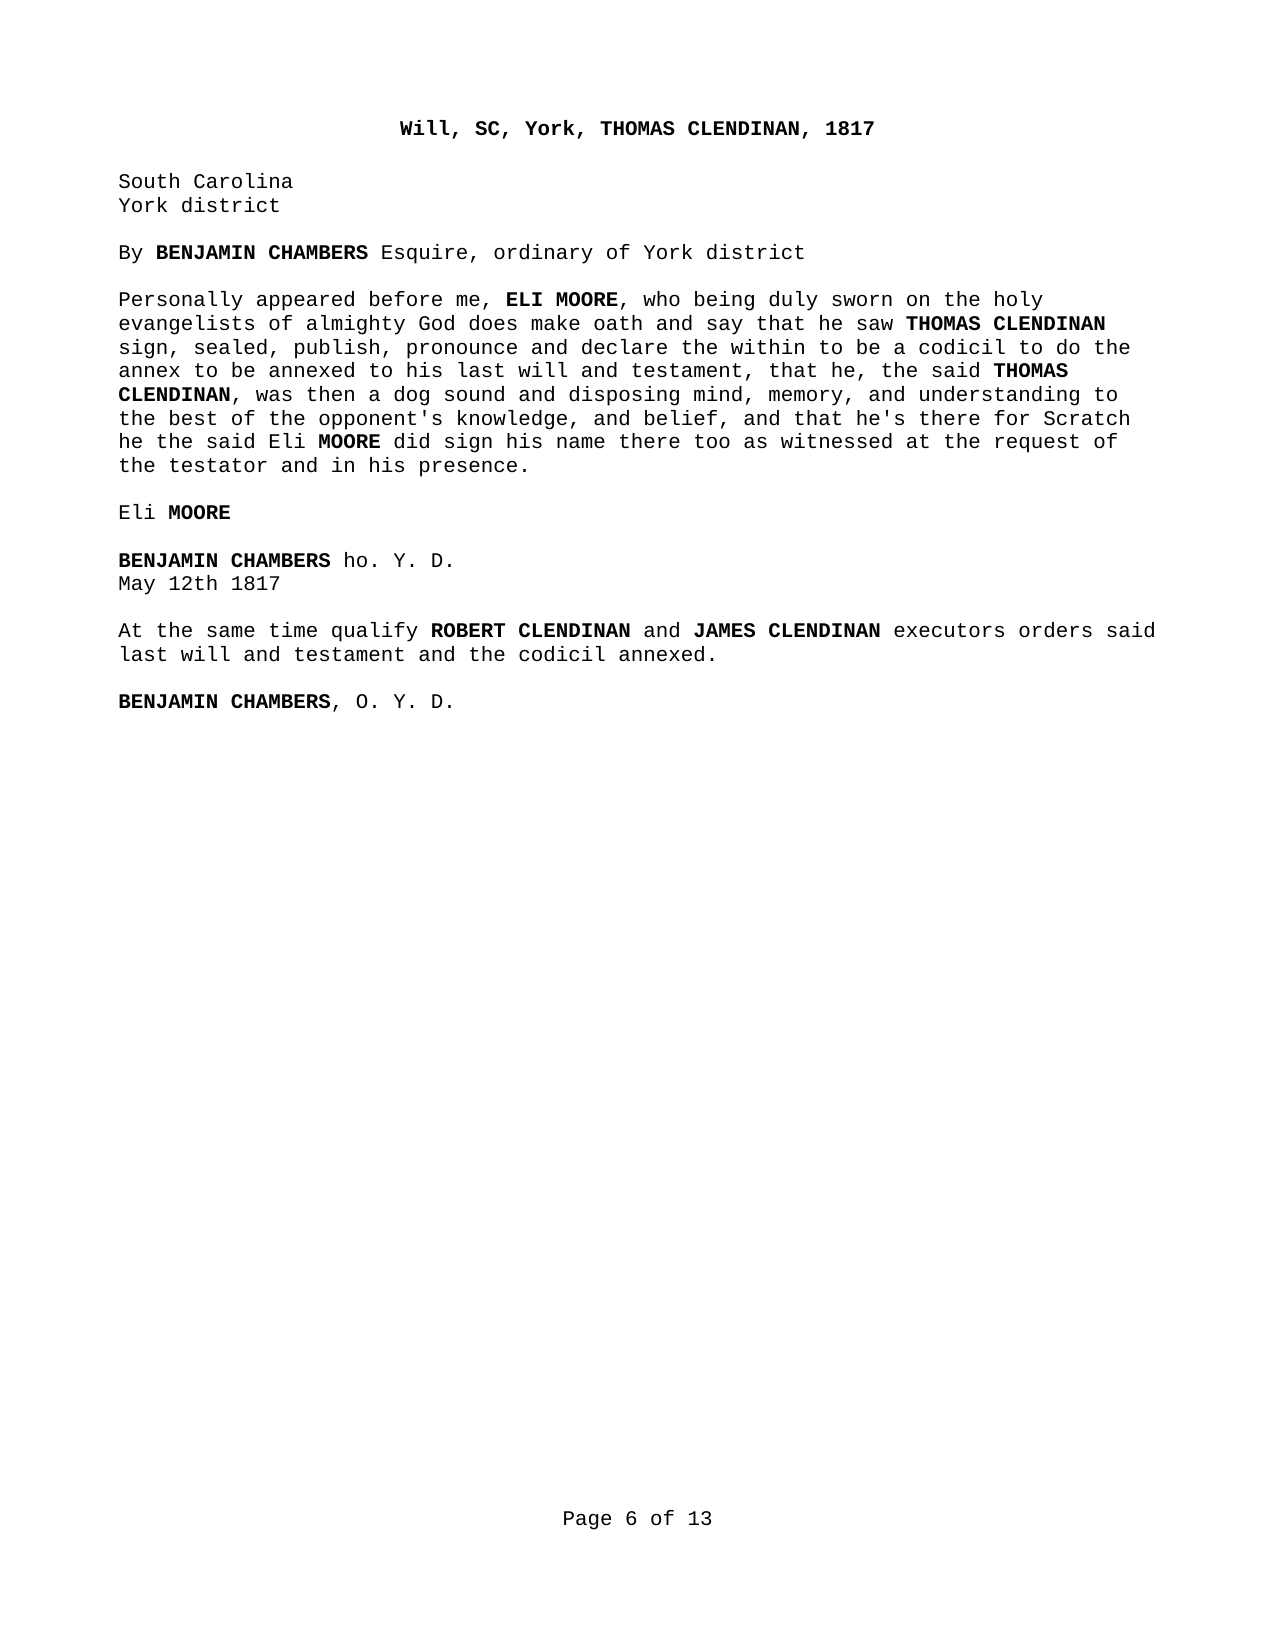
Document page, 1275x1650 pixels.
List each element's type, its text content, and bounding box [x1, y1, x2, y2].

text May 12th 1817 [118, 573, 1157, 597]
text At the same time qualify Robert Clendinan and James Clendinan executors orders said last will and testament and the codicil annexed. [118, 621, 1157, 668]
text By Benjamin Chambers Esquire, ordinary of York district [118, 242, 1157, 266]
text Benjamin Chambers, O. Y. D. [118, 691, 1157, 715]
text York district [118, 195, 1157, 218]
text Benjamin Chambers ho. Y. D. [118, 549, 1157, 573]
text Eli Moore [118, 502, 1157, 526]
text Personally appeared before me, Eli Moore, who being duly sworn on the holy evangelists of almighty God does make oath and say that he saw Thomas Clendinan sign, sealed, publish, pronounce and declare the within to be a codicil to do the annex to be annexed to his last will and testament, that he, the said Thomas Clendinan, was then a dog sound and disposing mind, memory, and understanding to the best of the opponent's knowledge, and belief, and that he's there for Scratch he the said Eli Moore did sign his name there too as witnessed at the request of the testator and in his presence. [118, 289, 1157, 479]
text South Carolina [118, 171, 1157, 195]
